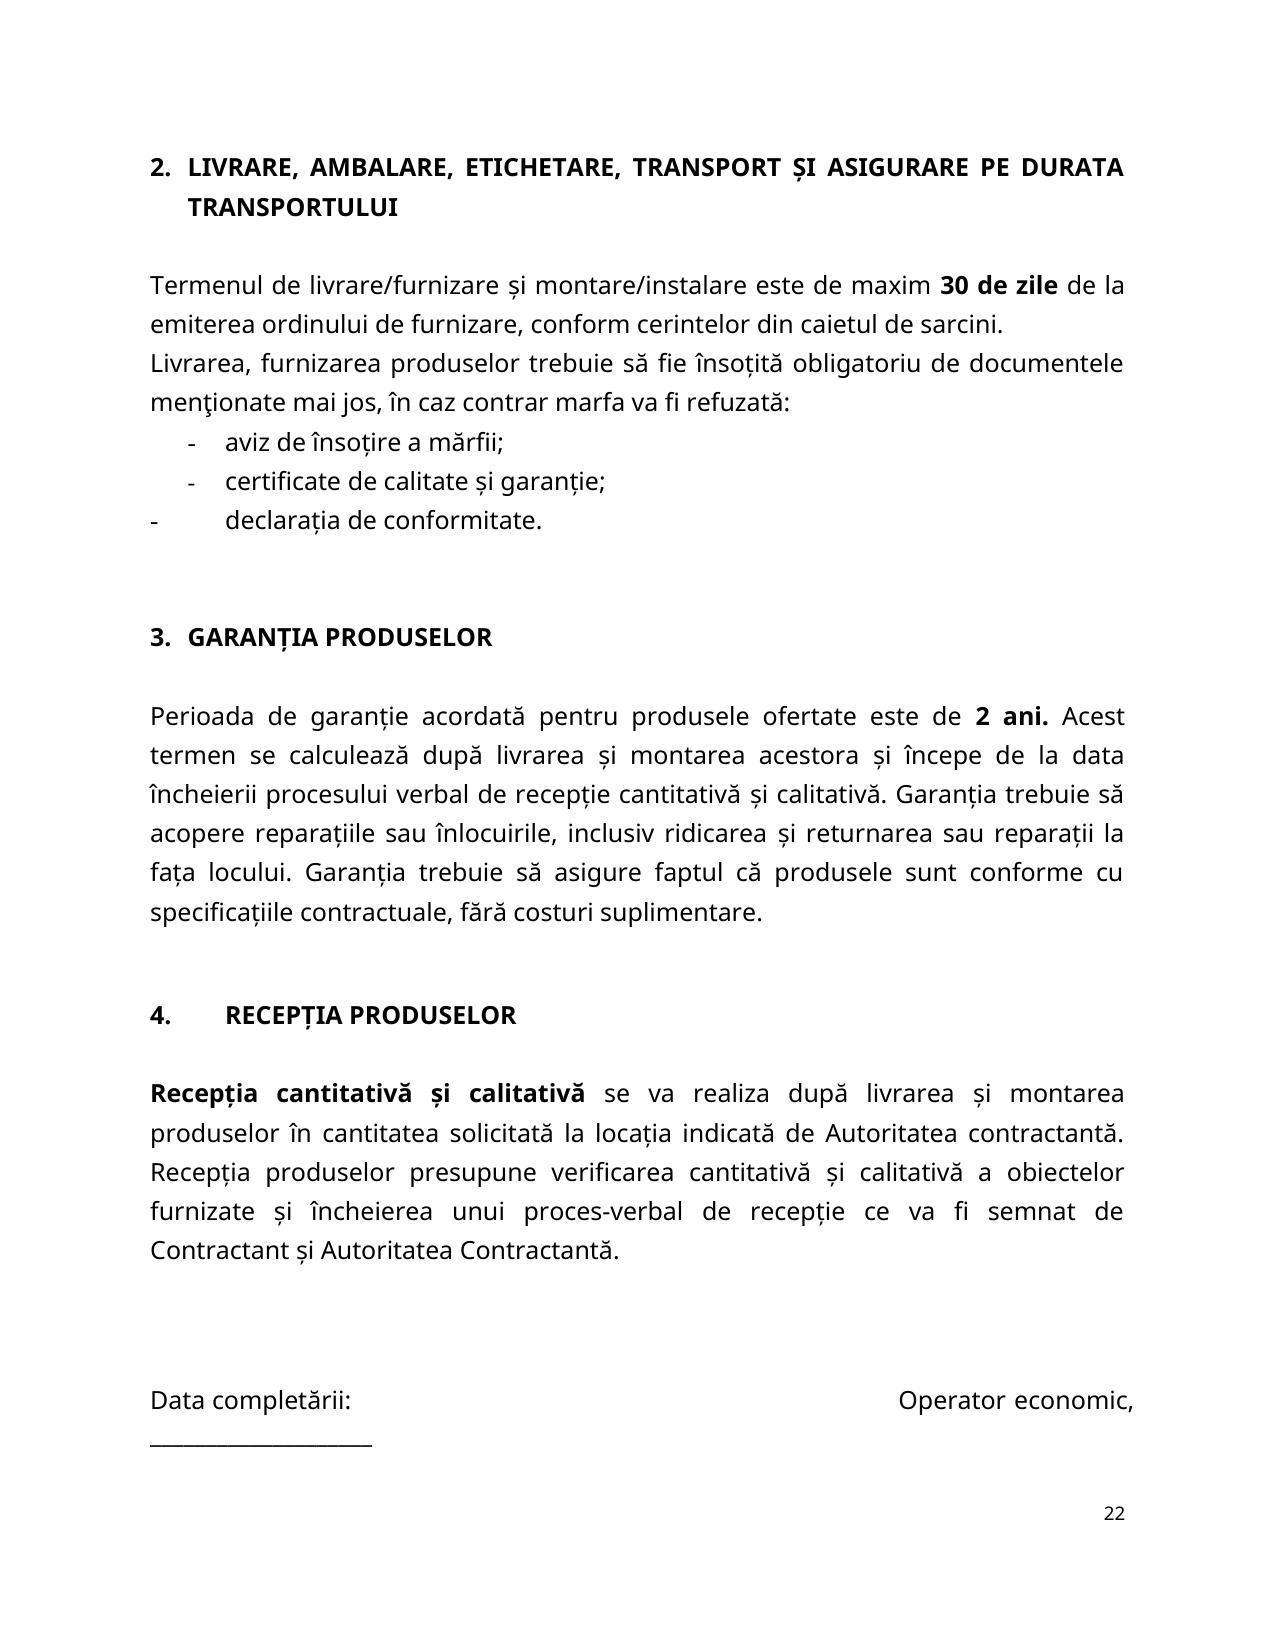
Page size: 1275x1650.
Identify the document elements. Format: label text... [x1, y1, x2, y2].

list aviz de însoțire a mărfii; [187, 424, 1125, 458]
text Perioada de garanție acordată pentru produsele ofertate este de 2 ani. Acest termen se calculează după livrarea și montarea acestora și începe de la data încheierii procesului verbal de recepție cantitativă și calitativă. Garanția trebuie să acopere reparațiile sau înlocuirile, inclusiv ridicarea și returnarea sau reparații la fața locului. Garanția trebuie să asigure faptul că produsele sunt conforme cu specificațiile contractuale, fără costuri suplimentare. [150, 698, 1125, 928]
list declarația de conformitate. [150, 502, 1125, 537]
list LIVRARE, AMBALARE, ETICHETARE, TRANSPORT ȘI ASIGURARE PE DURATA TRANSPORTULUI [150, 150, 1125, 223]
text Livrarea, furnizarea produselor trebuie să fie însoțită obligatoriu de documentele menţionate mai jos, în caz contrar marfa va fi refuzată: [150, 346, 1125, 419]
list RECEPȚIA PRODUSELOR [150, 998, 1139, 1032]
list certificate de calitate și garanție; [187, 463, 1125, 497]
text Termenul de livrare/furnizare și montare/instalare este de maxim 30 de zile de la emiterea ordinului de furnizare, conform cerintelor din caietul de sarcini. [150, 267, 1125, 341]
text Recepția cantitativă și calitativă se va realiza după livrarea și montarea produselor în cantitatea solicitată la locația indicată de Autoritatea contractantă. Recepția produselor presupune verificarea cantitativă și calitativă a obiectelor furnizate și încheierea unui proces-verbal de recepție ce va fi semnat de Contractant și Autoritatea Contractantă. [150, 1076, 1125, 1267]
text Data completării: Operator economic, ____________________ [150, 1382, 1135, 1451]
list GARANȚIA PRODUSELOR [150, 620, 1125, 654]
